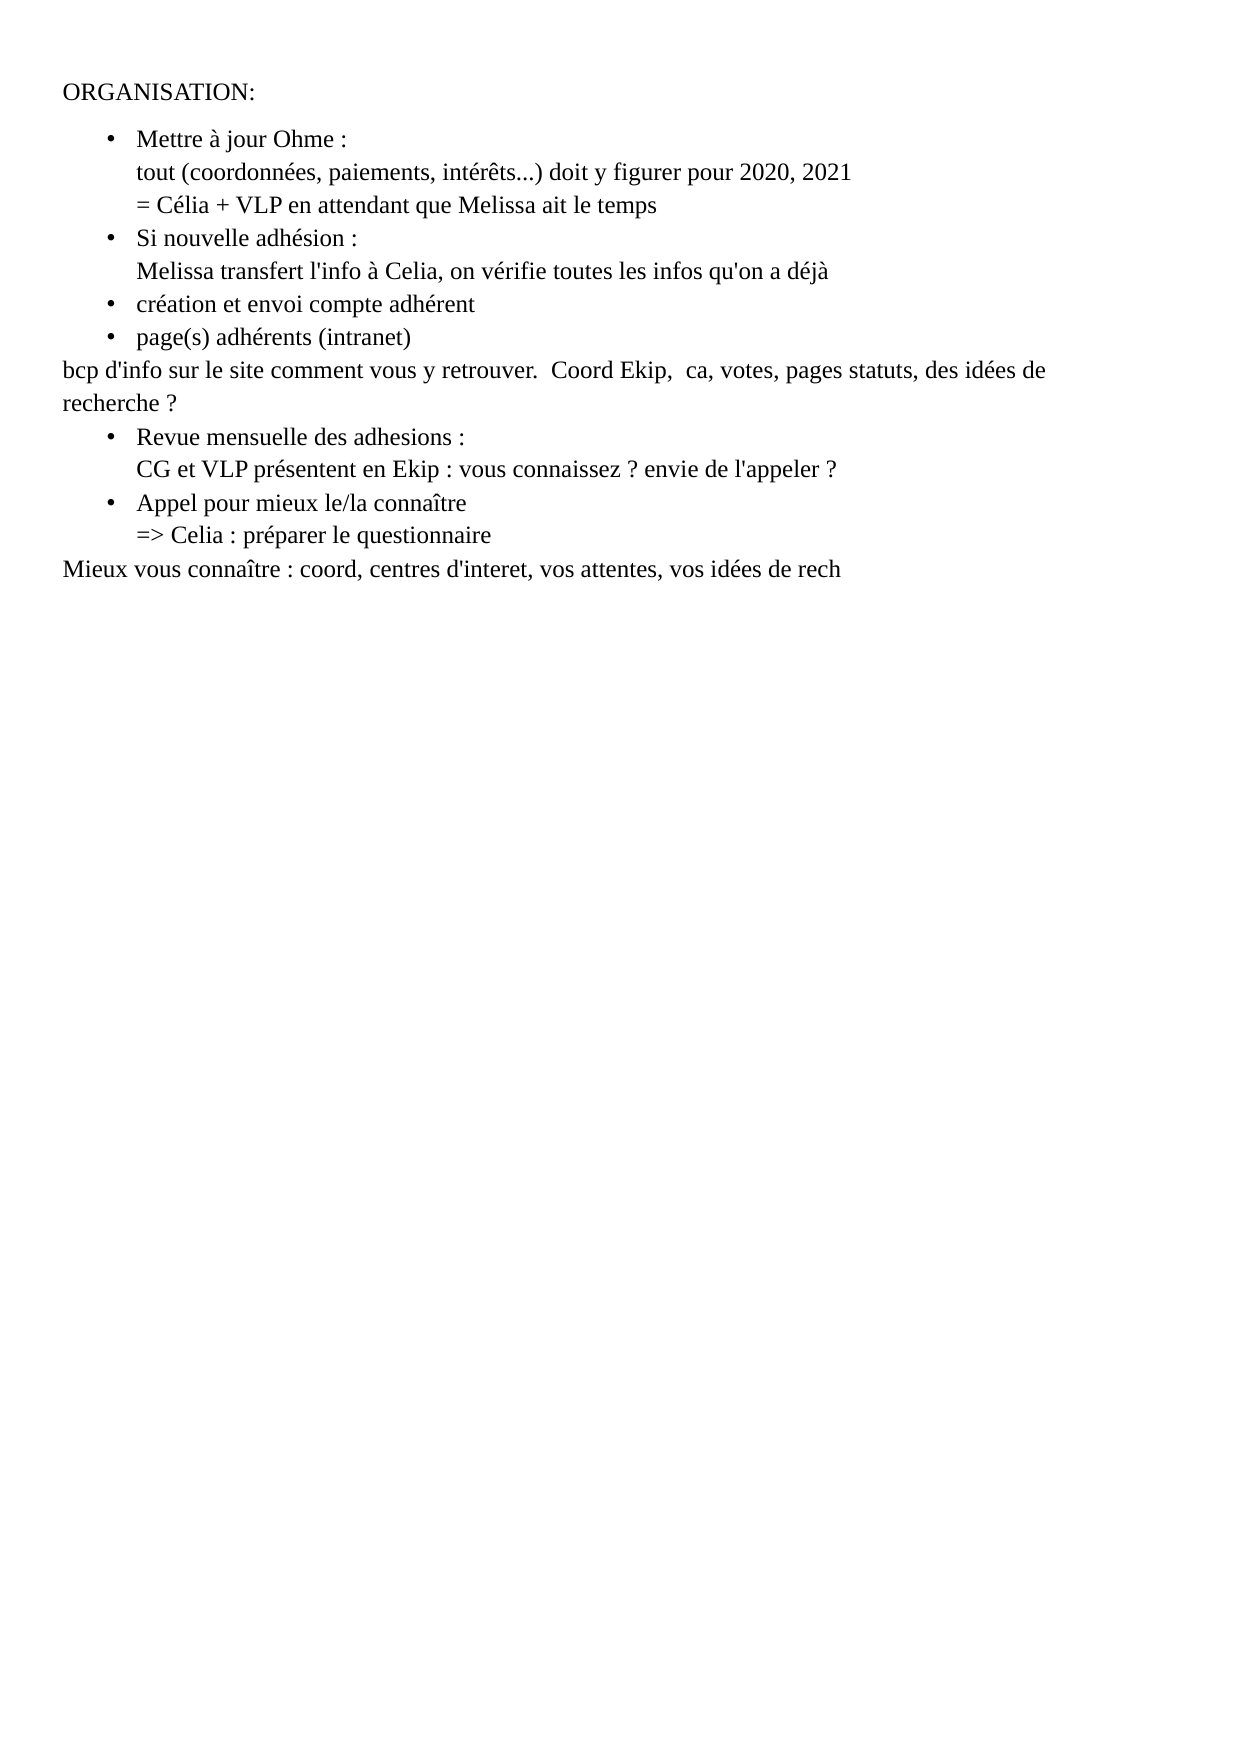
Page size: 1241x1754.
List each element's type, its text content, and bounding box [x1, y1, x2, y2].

list Revue mensuelle des adhesions : [107, 422, 1166, 450]
text ORGANISATION: [62, 77, 1166, 106]
list CG et VLP présentent en Ekip : vous connaissez ? envie de l'appeler ? [107, 454, 1166, 483]
list = Célia + VLP en attendant que Melissa ait le temps [107, 190, 1166, 219]
list création et envoi compte adhérent [107, 289, 1166, 318]
list tout (coordonnées, paiements, intérêts...) doit y figurer pour 2020, 2021 [107, 157, 1166, 186]
list Appel pour mieux le/la connaître [107, 488, 1166, 516]
list Mettre à jour Ohme : [107, 124, 1166, 153]
list Melissa transfert l'info à Celia, on vérifie toutes les infos qu'on a déjà [107, 256, 1166, 285]
text bcp d'info sur le site comment vous y retrouver. Coord Ekip, ca, votes, pages statuts, des idées de recherche ? [62, 356, 1166, 417]
list page(s) adhérents (intranet) [107, 322, 1166, 351]
list => Celia : préparer le questionnaire [107, 521, 1166, 549]
text Mieux vous connaître : coord, centres d'interet, vos attentes, vos idées de rech [62, 554, 1166, 582]
list Si nouvelle adhésion : [107, 223, 1166, 252]
